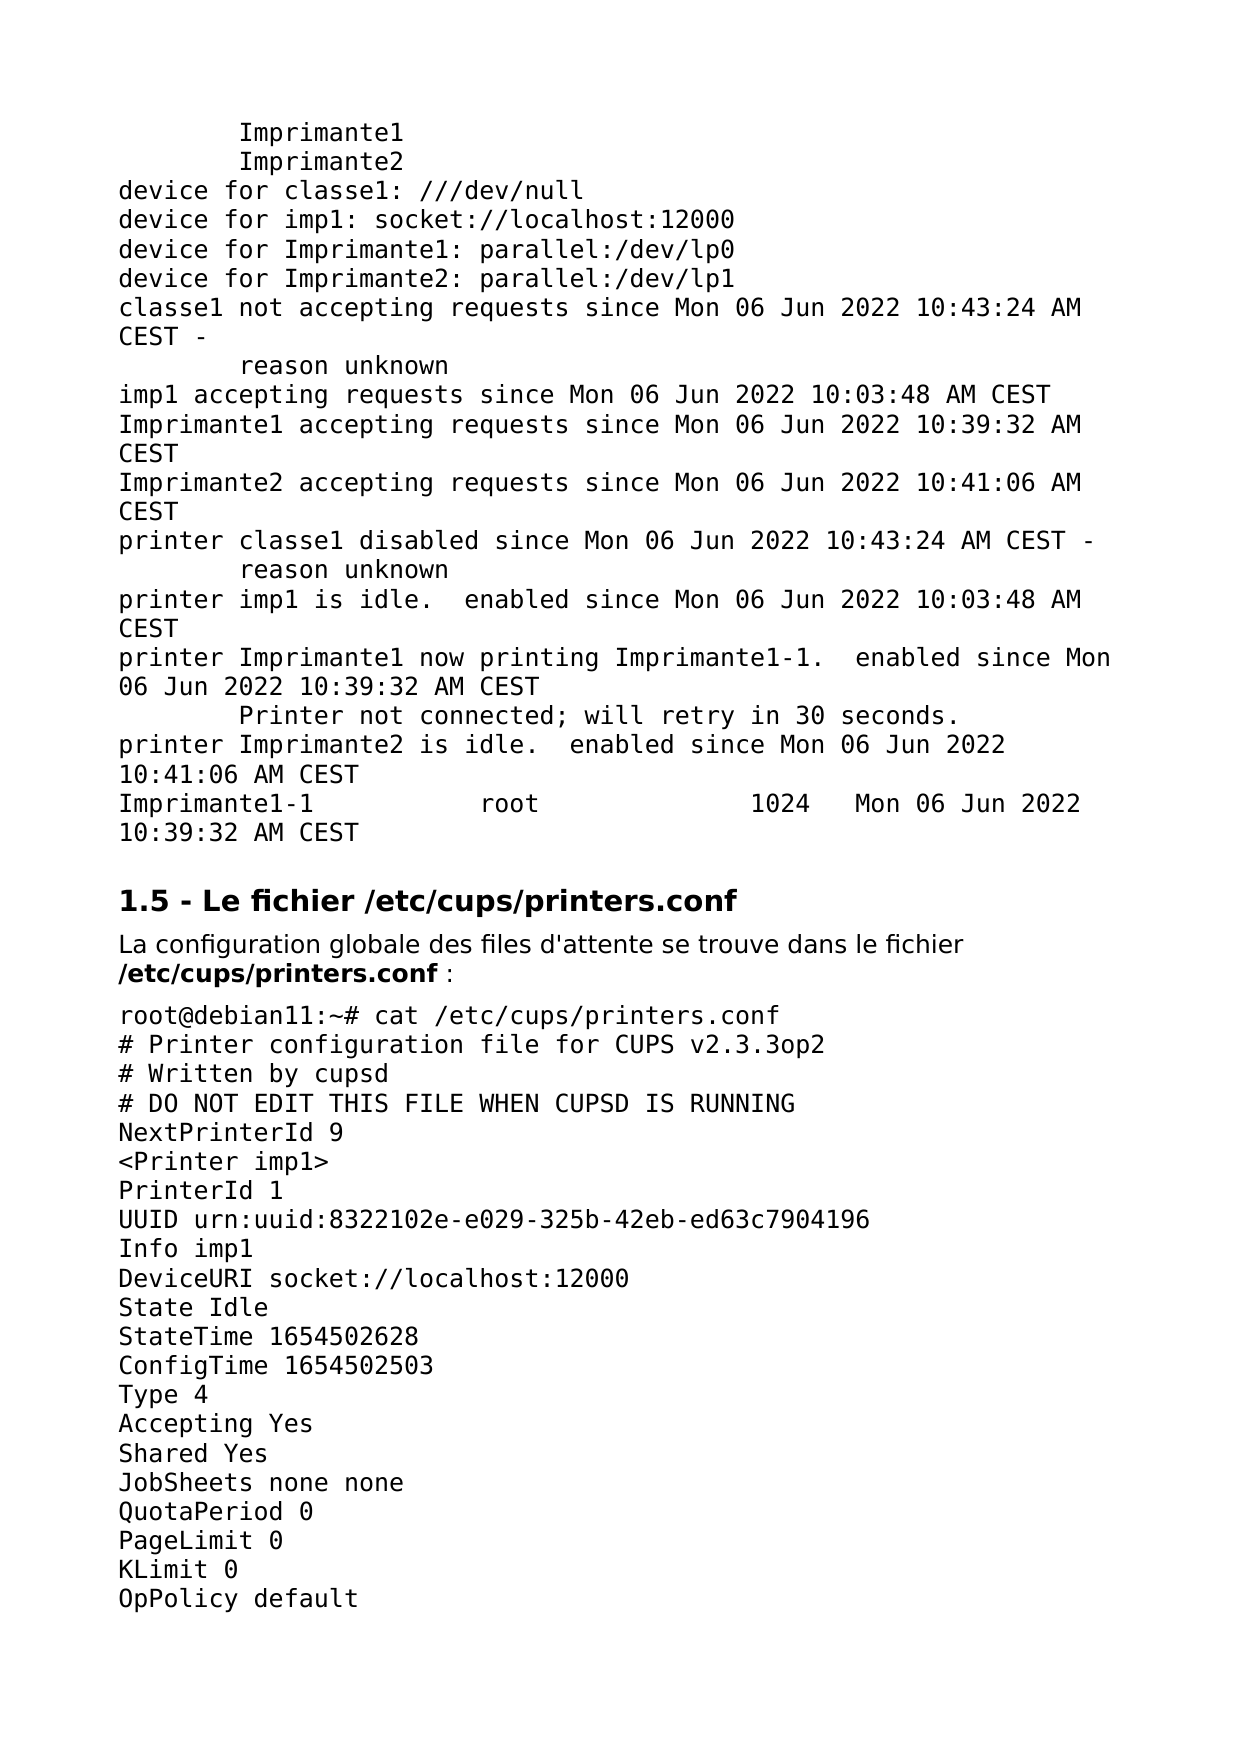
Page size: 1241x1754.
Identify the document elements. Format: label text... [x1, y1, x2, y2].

subtitle 1.5 - Le fichier /etc/cups/printers.conf [118, 884, 1122, 918]
text Imprimante1 Imprimante2 device for classe1: ///dev/null device for imp1: socket://localhost:12000 device for Imprimante1: parallel:/dev/lp0 device for Imprimante2: parallel:/dev/lp1 classe1 not accepting requests since Mon 06 Jun 2022 10:43:24 AM CEST - reason unknown imp1 accepting requests since Mon 06 Jun 2022 10:03:48 AM CEST Imprimante1 accepting requests since Mon 06 Jun 2022 10:39:32 AM CEST Imprimante2 accepting requests since Mon 06 Jun 2022 10:41:06 AM CEST printer classe1 disabled since Mon 06 Jun 2022 10:43:24 AM CEST - reason unknown printer imp1 is idle. enabled since Mon 06 Jun 2022 10:03:48 AM CEST printer Imprimante1 now printing Imprimante1-1. enabled since Mon 06 Jun 2022 10:39:32 AM CEST Printer not connected; will retry in 30 seconds. printer Imprimante2 is idle. enabled since Mon 06 Jun 2022 10:41:06 AM CEST Imprimante1-1 root 1024 Mon 06 Jun 2022 10:39:32 AM CEST [118, 118, 1122, 847]
text root@debian11:~# cat /etc/cups/printers.conf # Printer configuration file for CUPS v2.3.3op2 # Written by cupsd # DO NOT EDIT THIS FILE WHEN CUPSD IS RUNNING NextPrinterId 9 <Printer imp1> PrinterId 1 UUID urn:uuid:8322102e-e029-325b-42eb-ed63c7904196 Info imp1 DeviceURI socket://localhost:12000 State Idle StateTime 1654502628 ConfigTime 1654502503 Type 4 Accepting Yes Shared Yes JobSheets none none QuotaPeriod 0 PageLimit 0 KLimit 0 OpPolicy default [118, 1001, 1122, 1614]
text La configuration globale des files d'attente se trouve dans le fichier /etc/cups/printers.conf : [118, 931, 1122, 989]
